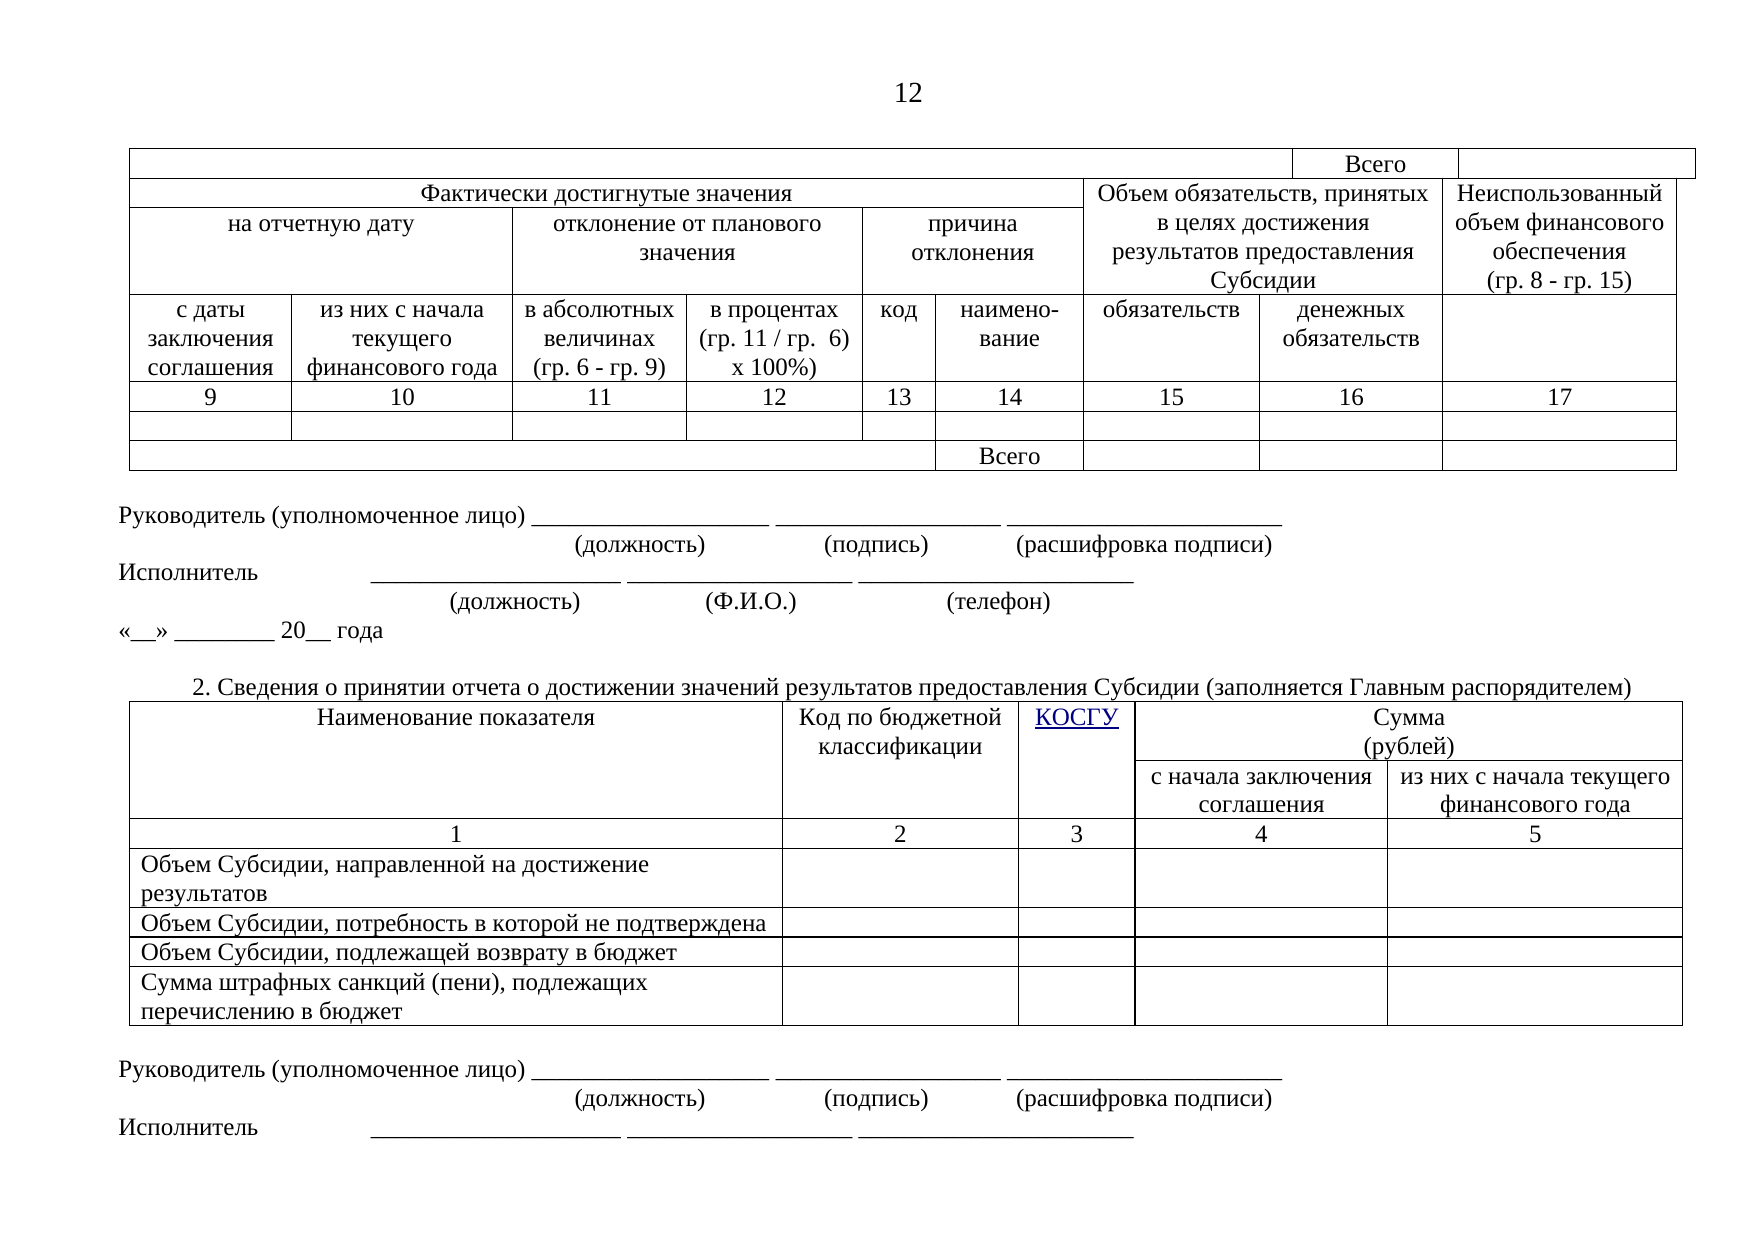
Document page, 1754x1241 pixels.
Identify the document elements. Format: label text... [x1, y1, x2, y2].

table_cell [1677, 440, 1683, 470]
table_header Наименование показателя [130, 702, 782, 818]
text Исполнитель ____________________ __________________ ______________________ [118, 557, 1698, 586]
table_header Сумма (рублей) [1136, 702, 1682, 760]
table_cell 16 [1260, 382, 1442, 411]
table_cell [130, 412, 291, 440]
table_cell [1084, 412, 1259, 440]
table_cell [1677, 381, 1683, 411]
table_cell [1683, 411, 1695, 440]
table_cell отклонение от планового значения [513, 208, 862, 293]
table_cell [1677, 179, 1683, 207]
table_cell с начала заключения соглашения [1136, 761, 1387, 818]
table_cell [1695, 294, 1703, 381]
table_cell [1136, 908, 1387, 936]
table_cell [1443, 412, 1676, 440]
table_cell Всего [1293, 149, 1458, 177]
table_cell [513, 412, 686, 440]
table_cell Объем обязательств, принятых в целях достижения результатов предоставления Субсидии [1084, 179, 1442, 293]
table_cell [1019, 908, 1134, 936]
table_cell [1136, 967, 1387, 1025]
table_cell [1696, 148, 1703, 177]
table_cell [783, 908, 1018, 936]
table_cell [783, 938, 1018, 966]
text Руководитель (уполномоченное лицо) ___________________ __________________ ______________________ [118, 1054, 1698, 1083]
table_cell [783, 967, 1018, 1025]
table_header Код по бюджетной классификации [783, 702, 1018, 818]
table_cell код [863, 295, 935, 381]
table_cell Объем Субсидии, потребность в которой не подтверждена [130, 908, 782, 936]
table_cell [1695, 411, 1703, 440]
table_cell 15 [1084, 382, 1259, 411]
table_cell [130, 149, 1292, 177]
table_cell 5 [1388, 819, 1682, 848]
table_cell [292, 412, 512, 440]
text (должность) (подпись) (расшифровка подписи) [118, 529, 1698, 557]
table_cell [1695, 178, 1703, 207]
table_cell [1388, 967, 1682, 1025]
text 2. Сведения о принятии отчета о достижении значений результатов предоставления Субсидии (заполняется Главным распорядителем) [118, 672, 1698, 701]
table_cell Сумма штрафных санкций (пени), подлежащих перечислению в бюджет [130, 967, 782, 1025]
table_header КОСГУ [1019, 702, 1134, 818]
table_cell [1683, 381, 1695, 411]
table_cell Всего [936, 441, 1083, 470]
text (должность) (подпись) (расшифровка подписи) [118, 1083, 1698, 1112]
table_cell на отчетную дату [130, 208, 512, 293]
table_cell [687, 412, 862, 440]
table_cell причина отклонения [863, 208, 1083, 293]
table_cell [936, 412, 1083, 440]
table_cell обязательств [1084, 295, 1259, 381]
text Руководитель (уполномоченное лицо) ___________________ __________________ ______________________ [118, 500, 1698, 529]
table_cell 12 [687, 382, 862, 411]
table_cell [1695, 440, 1703, 470]
table_cell 4 [1136, 819, 1387, 848]
table_cell [1388, 938, 1682, 966]
table_cell с даты заключения соглашения [130, 295, 291, 381]
table_cell денежных обязательств [1260, 295, 1442, 381]
table_cell [1443, 295, 1676, 381]
table_cell [1683, 440, 1695, 470]
table_cell [1260, 412, 1442, 440]
table_cell Неиспользованный объем финансового обеспечения (гр. 8 - гр. 15) [1443, 179, 1676, 293]
table_cell Объем Субсидии, подлежащей возврату в бюджет [130, 938, 782, 966]
table_cell [1388, 908, 1682, 936]
table_cell 17 [1443, 382, 1676, 411]
table_cell [1260, 441, 1442, 470]
table_cell [783, 849, 1018, 907]
table_cell Объем Субсидии, направленной на достижение результатов [130, 849, 782, 907]
table_cell [1136, 849, 1387, 907]
table_cell 13 [863, 382, 935, 411]
table_cell [1677, 294, 1683, 381]
table_cell 10 [292, 382, 512, 411]
table_cell [1443, 441, 1676, 470]
table_cell [1683, 179, 1695, 207]
text Исполнитель ____________________ __________________ ______________________ [118, 1112, 1698, 1141]
table_cell [1683, 294, 1695, 381]
table_cell [1136, 938, 1387, 966]
table_cell [863, 412, 935, 440]
table_cell [1677, 411, 1683, 440]
table_cell наимено-вание [936, 295, 1083, 381]
table_cell 1 [130, 819, 782, 848]
table_cell в процентах (гр. 11 / гр. 6) х 100%) [687, 295, 862, 381]
table_cell [130, 441, 935, 470]
table_cell [1019, 938, 1134, 966]
table_cell [1388, 849, 1682, 907]
table_cell из них с начала текущего финансового года [292, 295, 512, 381]
table_cell 3 [1019, 819, 1134, 848]
table_cell [1695, 381, 1703, 411]
table_cell 2 [783, 819, 1018, 848]
table_cell [1019, 967, 1134, 1025]
table_cell [1084, 441, 1259, 470]
table_cell [1683, 207, 1695, 293]
table_cell [1695, 207, 1703, 293]
table_cell Фактически достигнутые значения [130, 179, 1083, 207]
text (должность) (Ф.И.О.) (телефон) [118, 586, 1698, 615]
text «__» ________ 20__ года [118, 615, 1698, 644]
table_cell [1677, 207, 1683, 293]
table_cell из них с начала текущего финансового года [1388, 761, 1682, 818]
table_cell 11 [513, 382, 686, 411]
table_cell [1459, 149, 1695, 177]
table_cell [1019, 849, 1134, 907]
table_cell в абсолютных величинах (гр. 6 - гр. 9) [513, 295, 686, 381]
table_cell 9 [130, 382, 291, 411]
table_cell 14 [936, 382, 1083, 411]
